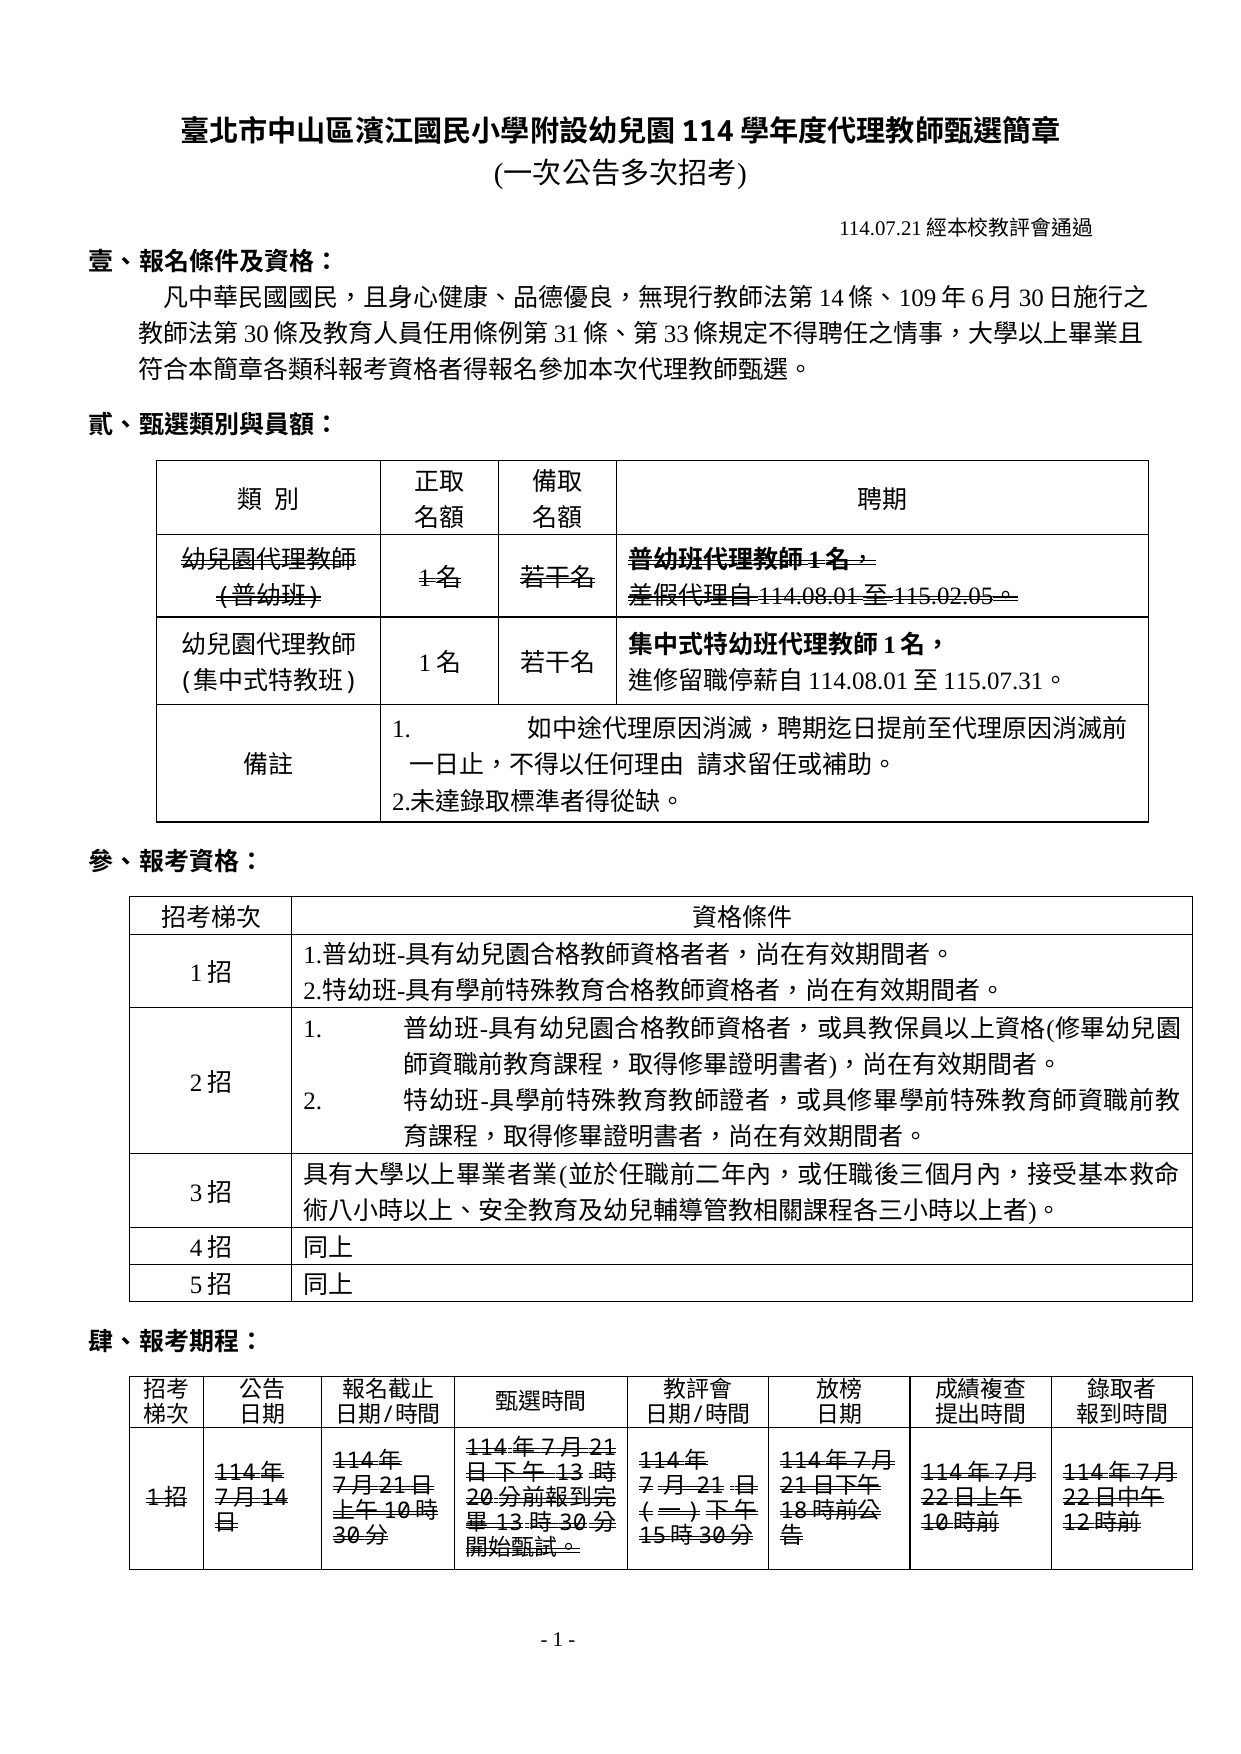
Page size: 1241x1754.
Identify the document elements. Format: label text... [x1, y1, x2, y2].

table_cell 1名 [381, 535, 498, 616]
list 甄選類別與員額： [89, 405, 1152, 441]
table_cell 1.普幼班-具有幼兒園合格教師資格者者，尚在有效期間者。 2.特幼班-具有學前特殊教育合格教師資格者，尚在有效期間者。 [292, 935, 1192, 1007]
table_cell 114年7月21日下午13時20分前報到完畢13時30分開始甄試。 [455, 1428, 627, 1569]
table_header 招考梯次 [130, 1377, 203, 1427]
table_cell 114年 7月21日(一)下午15時30分 [628, 1428, 768, 1569]
table_header 招考梯次 [130, 897, 291, 933]
list 報考資格： [89, 841, 1152, 877]
text 凡中華民國國民，且身心健康、品德優良，無現行教師法第14條、109年6月30日施行之教師法第30條及教育人員任用條例第31條、第33條規定不得聘任之情事，大學以上畢業且符合本簡章各類科報考資格者得報名參加本次代理教師甄選。 [139, 277, 1152, 386]
list 報考期程： [89, 1321, 1152, 1357]
table_cell 若干名 [499, 618, 616, 703]
table_header 錄取者 報到時間 [1052, 1377, 1192, 1427]
table_cell 4招 [130, 1228, 291, 1264]
table_cell 114年7月22日上午10時前 [911, 1428, 1051, 1569]
table_header 資格條件 [292, 897, 1192, 933]
table_cell 1招 [130, 935, 291, 1007]
table_cell 114年 7月21日上午10時30分 [322, 1428, 454, 1569]
table_header 教評會 日期/時間 [628, 1377, 768, 1427]
table_cell 114年 7月14日 [204, 1428, 321, 1569]
text (一次公告多次招考) [89, 150, 1152, 192]
table_cell 1招 [130, 1428, 203, 1569]
table_cell 114年7月21日下午18時前公告 [769, 1428, 909, 1569]
table_cell 2招 [130, 1008, 291, 1153]
table_cell 幼兒園代理教師 (集中式特教班) [157, 618, 380, 703]
table_header 甄選時間 [455, 1377, 627, 1427]
table_cell 普幼班-具有幼兒園合格教師資格者，或具教保員以上資格(修畢幼兒園師資職前教育課程，取得修畢證明書者)，尚在有效期間者。 特幼班-具學前特殊教育教師證者，或具修畢學前特殊教育師資職前教育課程，取得修畢證明書者，尚在有效期間者。 [292, 1008, 1192, 1153]
table_cell 普幼班代理教師1名， 差假代理自114.08.01至115.02.05。 [617, 535, 1148, 616]
table_header 報名截止 日期/時間 [322, 1377, 454, 1427]
table_cell 同上 [292, 1228, 1192, 1264]
list 報名條件及資格： [89, 241, 1152, 277]
text 114.07.21經本校教評會通過 [89, 211, 1152, 241]
table_cell 幼兒園代理教師 (普幼班) [157, 535, 380, 616]
table_cell 114年7月22日中午12時前 [1052, 1428, 1192, 1569]
table_cell 5招 [130, 1265, 291, 1301]
table_header 聘期 [617, 461, 1148, 533]
table_header 備取 名額 [499, 461, 616, 533]
text 臺北市中山區濱江國民小學附設幼兒園114學年度代理教師甄選簡章 [89, 108, 1152, 150]
table_cell 若干名 [499, 535, 616, 616]
table_cell 具有大學以上畢業者業(並於任職前二年內，或任職後三個月內，接受基本救命術八小時以上、安全教育及幼兒輔導管教相關課程各三小時以上者)。 [292, 1154, 1192, 1227]
table_cell 1名 [381, 618, 498, 703]
table_header 類 別 [157, 461, 380, 533]
table_cell 3招 [130, 1154, 291, 1227]
table_cell 如中途代理原因消滅，聘期迄日提前至代理原因消滅前一日止，不得以任何理由 請求留任或補助。 2.未達錄取標準者得從缺。 [381, 705, 1148, 821]
table_cell 同上 [292, 1265, 1192, 1301]
table_header 放榜 日期 [769, 1377, 909, 1427]
table_header 成績複查 提出時間 [911, 1377, 1051, 1427]
table_cell 集中式特幼班代理教師1名， 進修留職停薪自114.08.01至115.07.31。 [617, 618, 1148, 703]
table_header 公告 日期 [204, 1377, 321, 1427]
table_cell 備註 [157, 705, 380, 821]
table_header 正取 名額 [381, 461, 498, 533]
